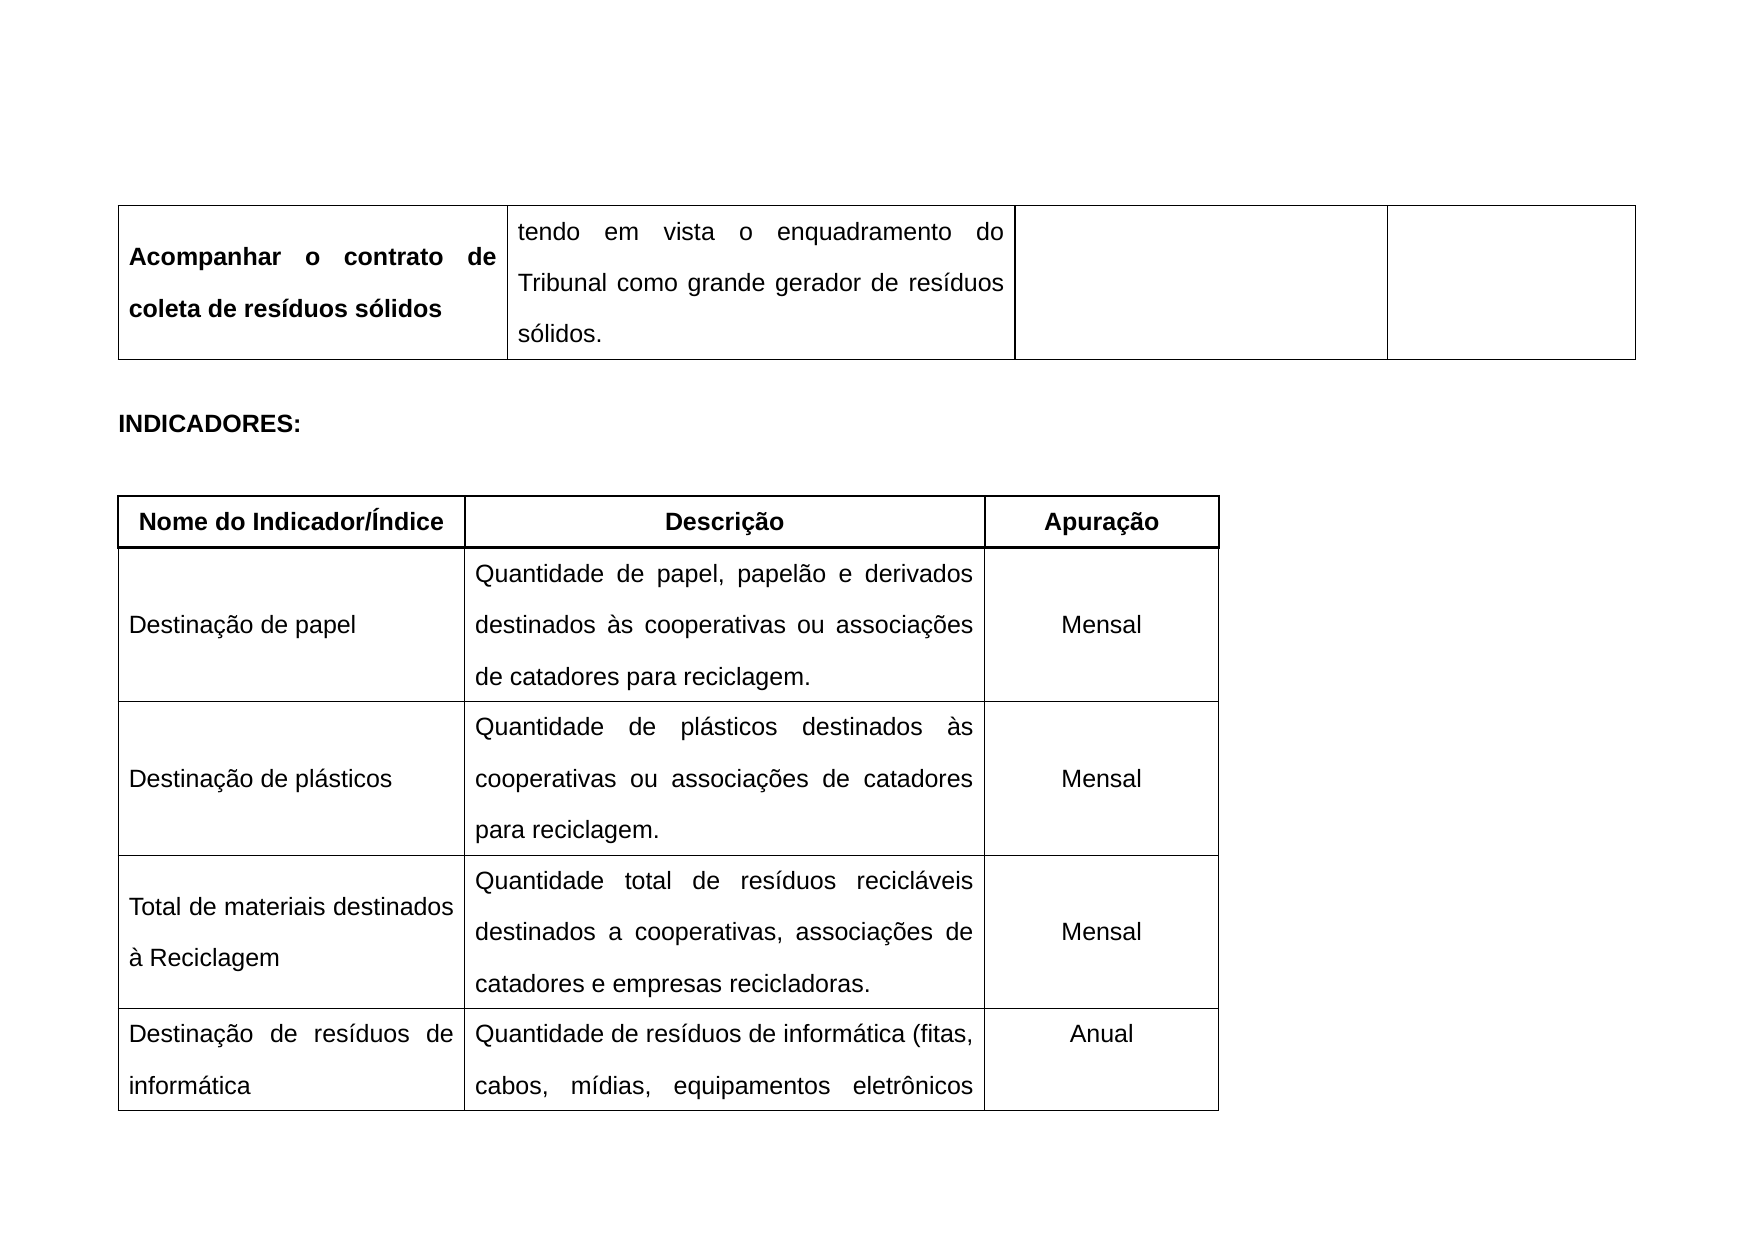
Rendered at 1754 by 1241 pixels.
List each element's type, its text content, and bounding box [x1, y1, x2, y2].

table_cell tendo em vista o enquadramento do Tribunal como grande gerador de resíduos sólidos. [508, 206, 1014, 359]
table_cell Mensal [985, 549, 1218, 701]
table_cell Quantidade de plásticos destinados às cooperativas ou associações de catadores para reciclagem. [465, 702, 984, 854]
table_header Descrição [466, 497, 984, 546]
table_cell Quantidade de papel, papelão e derivados destinados às cooperativas ou associações de catadores para reciclagem. [465, 549, 984, 701]
table_cell Mensal [985, 702, 1218, 854]
table_header Apuração [986, 497, 1218, 546]
table_header Nome do Indicador/Índice [119, 497, 464, 546]
table_cell Total de materiais destinados à Reciclagem [119, 856, 464, 1008]
table_cell [1388, 206, 1635, 359]
table_cell Quantidade de resíduos de informática (fitas, cabos, mídias, equipamentos eletrônicos [465, 1009, 984, 1110]
table_cell Destinação de plásticos [119, 702, 464, 854]
table_cell Anual [985, 1009, 1218, 1110]
table_cell Destinação de papel [119, 549, 464, 701]
table_cell Destinação de resíduos de informática [119, 1009, 464, 1110]
table_cell [1016, 206, 1387, 359]
table_cell Mensal [985, 856, 1218, 1008]
table_cell Acompanhar o contrato de coleta de resíduos sólidos [119, 206, 507, 359]
table_cell Quantidade total de resíduos recicláveis destinados a cooperativas, associações de catadores e empresas recicladoras. [465, 856, 984, 1008]
text INDICADORES: [118, 409, 1636, 437]
